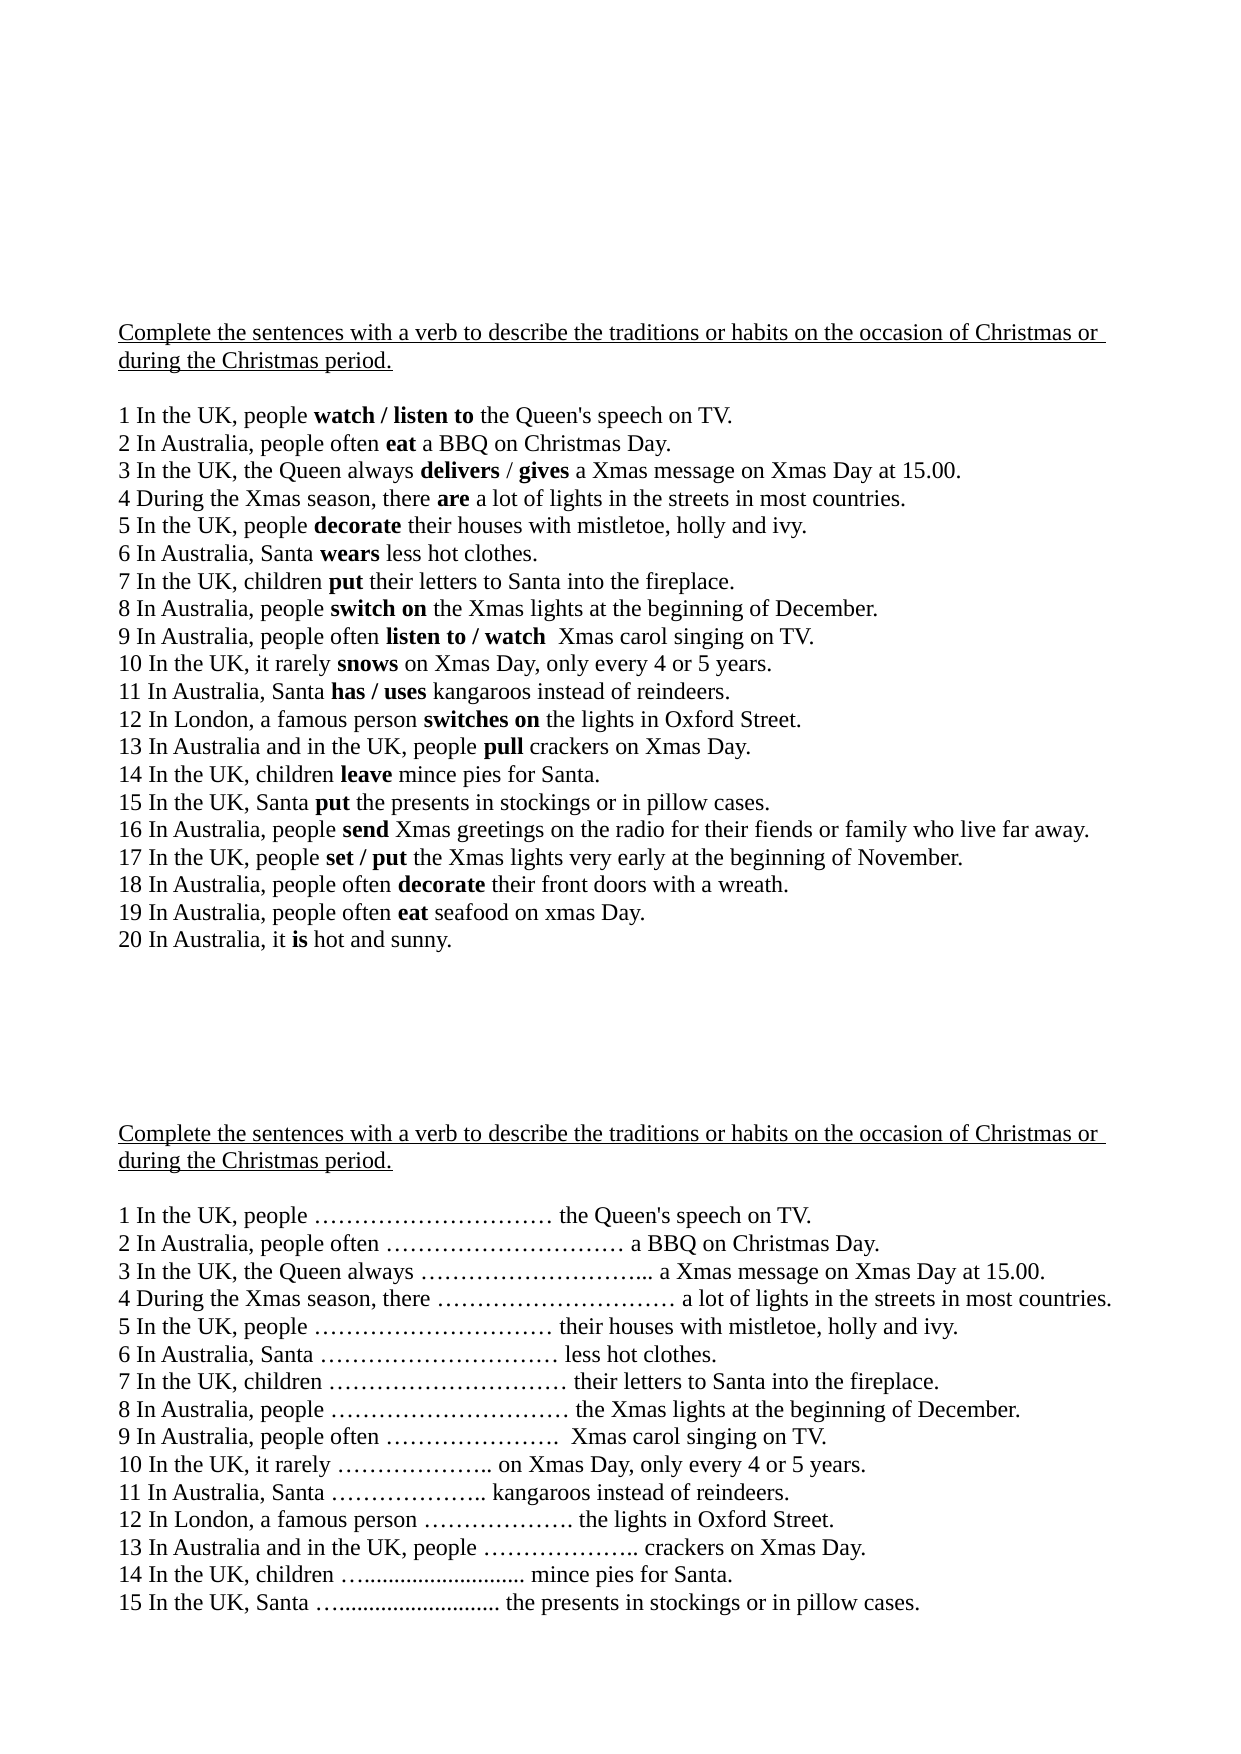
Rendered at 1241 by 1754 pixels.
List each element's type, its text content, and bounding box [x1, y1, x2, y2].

text Complete the sentences with a verb to describe the traditions or habits on the occasion of Christmas or during the Christmas period. [118, 1119, 1122, 1174]
text 14 In the UK, children leave mince pies for Santa. [118, 760, 1122, 787]
text 10 In the UK, it rarely ……………….. on Xmas Day, only every 4 or 5 years. [118, 1450, 1122, 1478]
text 5 In the UK, people ………………………… their houses with mistletoe, holly and ivy. [118, 1312, 1122, 1339]
text 10 In the UK, it rarely snows on Xmas Day, only every 4 or 5 years. [118, 649, 1122, 677]
text 13 In Australia and in the UK, people ……………….. crackers on Xmas Day. [118, 1533, 1122, 1560]
text 15 In the UK, Santa …........................... the presents in stockings or in pillow cases. [118, 1588, 1122, 1616]
text 8 In Australia, people switch on the Xmas lights at the beginning of December. [118, 594, 1122, 622]
text 4 During the Xmas season, there are a lot of lights in the streets in most countries. [118, 484, 1122, 511]
text 3 In the UK, the Queen always ………………………... a Xmas message on Xmas Day at 15.00. [118, 1257, 1122, 1284]
text 2 In Australia, people often ………………………… a BBQ on Christmas Day. [118, 1229, 1122, 1257]
text 16 In Australia, people send Xmas greetings on the radio for their fiends or family who live far away. [118, 815, 1122, 843]
text 17 In the UK, people set / put the Xmas lights very early at the beginning of November. [118, 843, 1122, 870]
text 6 In Australia, Santa wears less hot clothes. [118, 539, 1122, 567]
text 7 In the UK, children ………………………… their letters to Santa into the fireplace. [118, 1367, 1122, 1395]
text 15 In the UK, Santa put the presents in stockings or in pillow cases. [118, 787, 1122, 815]
text 9 In Australia, people often …………………. Xmas carol singing on TV. [118, 1422, 1122, 1450]
text 18 In Australia, people often decorate their front doors with a wreath. [118, 870, 1122, 898]
text 7 In the UK, children put their letters to Santa into the fireplace. [118, 567, 1122, 594]
text 14 In the UK, children …........................... mince pies for Santa. [118, 1560, 1122, 1588]
text 11 In Australia, Santa has / uses kangaroos instead of reindeers. [118, 677, 1122, 705]
text 19 In Australia, people often eat seafood on xmas Day. 20 In Australia, it is hot and sunny. [118, 898, 1122, 953]
text 13 In Australia and in the UK, people pull crackers on Xmas Day. [118, 732, 1122, 760]
text 3 In the UK, the Queen always delivers / gives a Xmas message on Xmas Day at 15.00. [118, 456, 1122, 484]
text 8 In Australia, people ………………………… the Xmas lights at the beginning of December. [118, 1395, 1122, 1422]
text 11 In Australia, Santa ……………….. kangaroos instead of reindeers. [118, 1478, 1122, 1505]
text 5 In the UK, people decorate their houses with mistletoe, holly and ivy. [118, 511, 1122, 539]
text Complete the sentences with a verb to describe the traditions or habits on the occasion of Christmas or during the Christmas period. [118, 318, 1122, 373]
text 4 During the Xmas season, there ………………………… a lot of lights in the streets in most countries. [118, 1284, 1122, 1312]
text 1 In the UK, people ………………………… the Queen's speech on TV. [118, 1202, 1122, 1229]
text 12 In London, a famous person switches on the lights in Oxford Street. [118, 705, 1122, 732]
text 12 In London, a famous person ………………. the lights in Oxford Street. [118, 1505, 1122, 1533]
text 9 In Australia, people often listen to / watch Xmas carol singing on TV. [118, 622, 1122, 649]
text 6 In Australia, Santa ………………………… less hot clothes. [118, 1339, 1122, 1367]
text 2 In Australia, people often eat a BBQ on Christmas Day. [118, 429, 1122, 456]
text 1 In the UK, people watch / listen to the Queen's speech on TV. [118, 401, 1122, 429]
